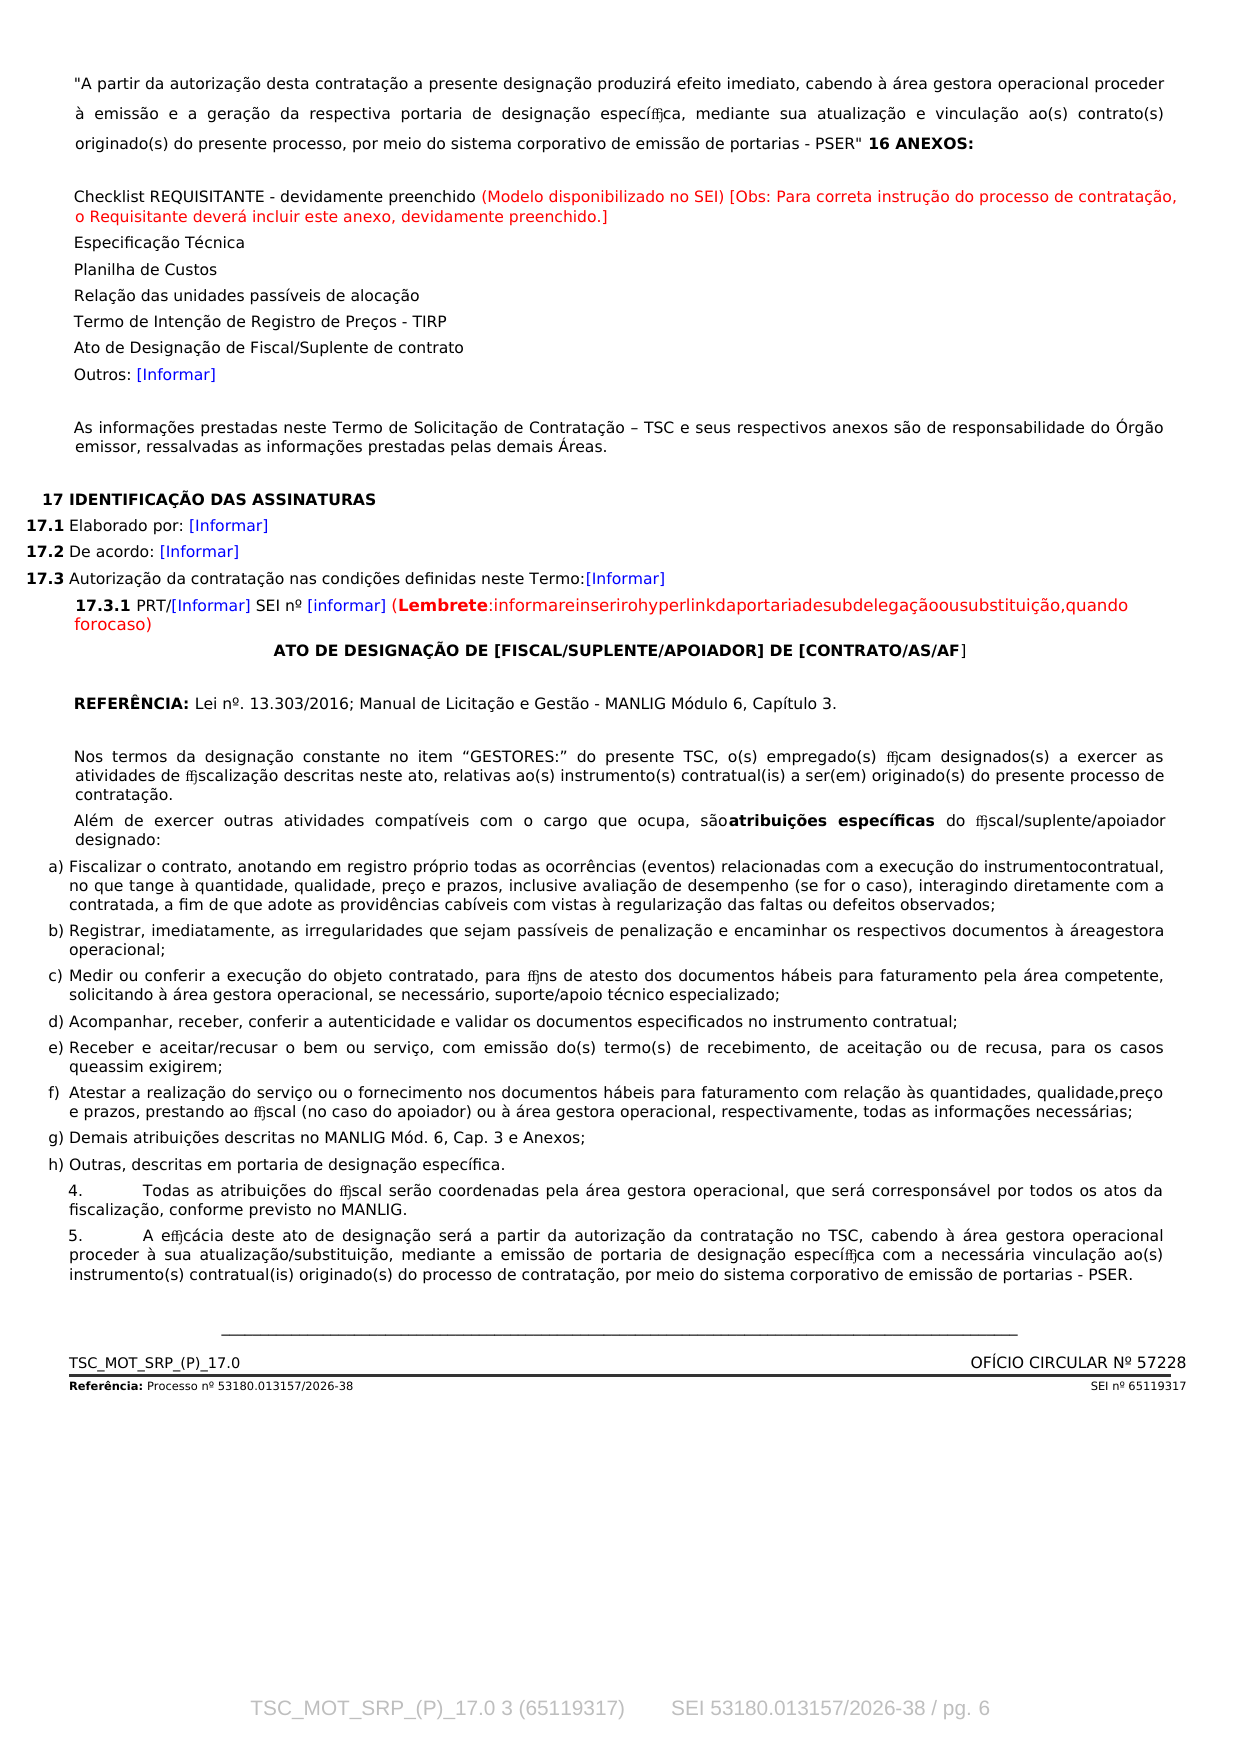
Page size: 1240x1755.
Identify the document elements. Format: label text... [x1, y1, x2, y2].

text Outros: [Informar] [74, 366, 1166, 384]
list IDENTIFICAÇÃO DAS ASSINATURAS [42, 491, 1187, 509]
list Todas as atribuições do scal serão coordenadas pela área gestora operacional, que será corresponsável por todos os atos da fiscalização, conforme previsto no MANLIG. [68, 1182, 1166, 1219]
text 17.3.1 PRT/[Informar] SEI nº [informar] (Lembrete:informareinserirohyperlinkdaportariadesubdelegaçãoousubstituição,quando forocaso) [74, 596, 1187, 634]
list Outras, descritas em portaria de designação específica. [48, 1156, 1166, 1174]
text Além de exercer outras atividades compatíveis com o cargo que ocupa, sãoatribuições específicas do scal/suplente/apoiador designado: [74, 812, 1166, 849]
text ATO DE DESIGNAÇÃO DE [FISCAL/SUPLENTE/APOIADOR] DE [CONTRATO/AS/AF] [69, 642, 1171, 660]
list Atestar a realização do serviço ou o fornecimento nos documentos hábeis para faturamento com relação às quantidades, qualidade,preço e prazos, prestando ao scal (no caso do apoiador) ou à área gestora operacional, respectivamente, todas as informações necessárias; [48, 1084, 1166, 1121]
text REFERÊNCIA: Lei nº. 13.303/2016; Manual de Licitação e Gestão - MANLIG Módulo 6, Capítulo 3. [74, 695, 1166, 713]
text ______________________________________________________________________________________________________ [221, 1318, 1166, 1337]
list Fiscalizar o contrato, anotando em registro próprio todas as ocorrências (eventos) relacionadas com a execução do instrumentocontratual, no que tange à quantidade, qualidade, preço e prazos, inclusive avaliação de desempenho (se for o caso), interagindo diretamente com a contratada, a fim de que adote as providências cabíveis com vistas à regularização das faltas ou defeitos observados; [48, 858, 1166, 914]
text Termo de Intenção de Registro de Preços - TIRP [74, 313, 1166, 331]
text As informações prestadas neste Termo de Solicitação de Contratação – TSC e seus respectivos anexos são de responsabilidade do Órgão emissor, ressalvadas as informações prestadas pelas demais Áreas. [74, 418, 1166, 456]
list Registrar, imediatamente, as irregularidades que sejam passíveis de penalização e encaminhar os respectivos documentos à áreagestora operacional; [48, 922, 1166, 959]
text Planilha de Custos [74, 261, 1166, 279]
list Elaborado por: [Informar] [26, 517, 1166, 535]
text "A partir da autorização desta contratação a presente designação produzirá efeito imediato, cabendo à área gestora operacional proceder à emissão e a geração da respectiva portaria de designação especíca, mediante sua atualização e vinculação ao(s) contrato(s) originado(s) do presente processo, por meio do sistema corporativo de emissão de portarias - PSER" 16 ANEXOS: [74, 75, 1166, 153]
text Relação das unidades passíveis de alocação [74, 287, 1166, 305]
text Nos termos da designação constante no item “GESTORES:” do presente TSC, o(s) empregado(s) cam designados(s) a exercer as atividades de scalização descritas neste ato, relativas ao(s) instrumento(s) contratual(is) a ser(em) originado(s) do presente processo de contratação. [74, 748, 1166, 804]
text Referência: Processo nº 53180.013157/2026-38 SEI nº 65119317 [69, 1380, 1187, 1393]
list De acordo: [Informar] [26, 543, 1166, 562]
list Demais atribuições descritas no MANLIG Mód. 6, Cap. 3 e Anexos; [48, 1129, 1166, 1148]
text Checklist REQUISITANTE - devidamente preenchido (Modelo disponibilizado no SEI) [Obs: Para correta instrução do processo de contratação, o Requisitante deverá incluir este anexo, devidamente preenchido.] [74, 188, 1187, 226]
text TSC_MOT_SRP_(P)_17.0 OFÍCIO CIRCULAR Nº 57228 [69, 1354, 1187, 1372]
list A ecácia deste ato de designação será a partir da autorização da contratação no TSC, cabendo à área gestora operacional proceder à sua atualização/substituição, mediante a emissão de portaria de designação especíca com a necessária vinculação ao(s) instrumento(s) contratual(is) originado(s) do processo de contratação, por meio do sistema corporativo de emissão de portarias - PSER. [68, 1227, 1166, 1284]
list Receber e aceitar/recusar o bem ou serviço, com emissão do(s) termo(s) de recebimento, de aceitação ou de recusa, para os casos queassim exigirem; [48, 1039, 1166, 1076]
text Ato de Designação de Fiscal/Suplente de contrato [74, 339, 1166, 357]
list Acompanhar, receber, conferir a autenticidade e validar os documentos especificados no instrumento contratual; [48, 1013, 1166, 1031]
list Medir ou conferir a execução do objeto contratado, para ns de atesto dos documentos hábeis para faturamento pela área competente, solicitando à área gestora operacional, se necessário, suporte/apoio técnico especializado; [48, 967, 1166, 1004]
list Autorização da contratação nas condições definidas neste Termo:[Informar] [26, 569, 1166, 588]
text Especificação Técnica [74, 234, 1166, 252]
